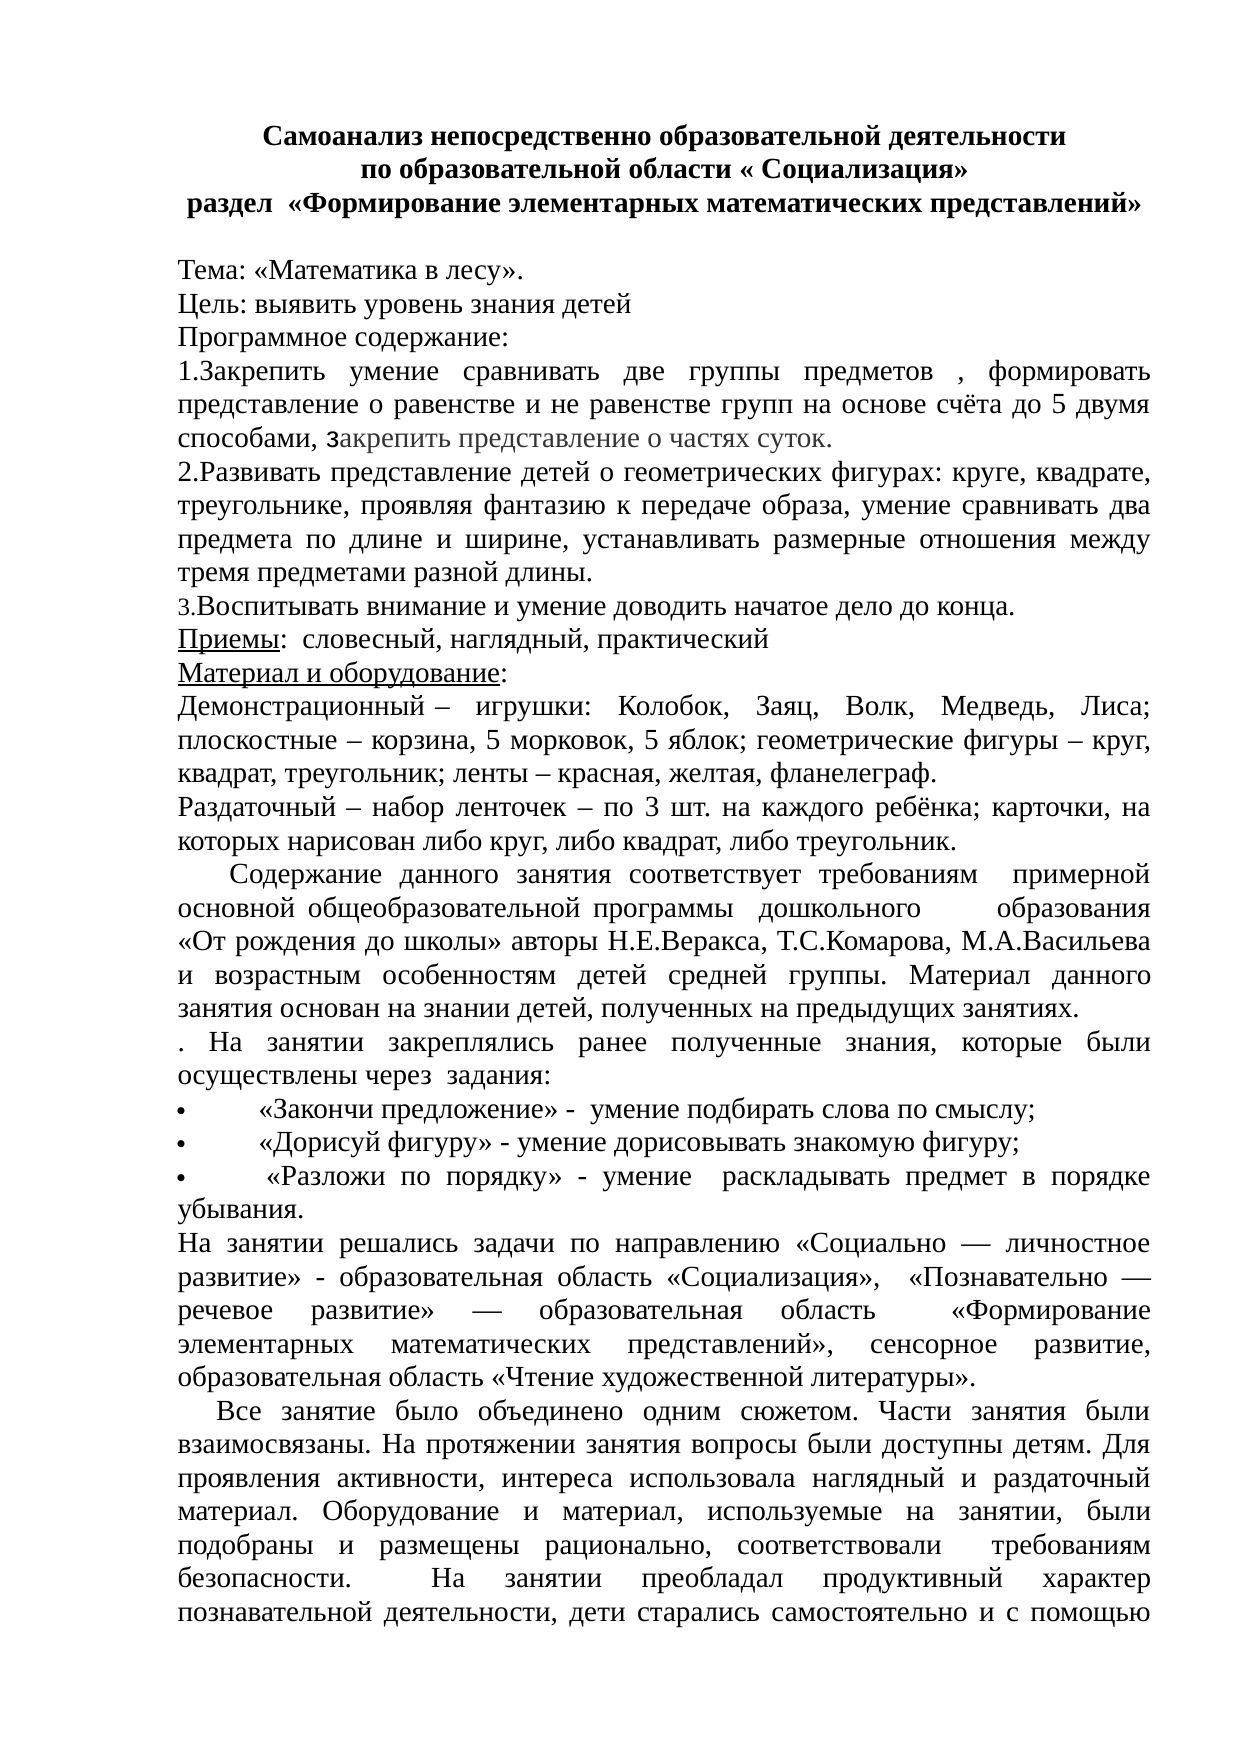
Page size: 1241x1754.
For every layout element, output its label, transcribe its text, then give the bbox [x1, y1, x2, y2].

text 1.Закрепить умение сравнивать две группы предметов , формировать представление о равенстве и не равенстве групп на основе счёта до 5 двумя способами, закрепить представление о частях суток. [177, 353, 1152, 454]
text Самоанализ непосредственно образовательной деятельности [177, 118, 1152, 152]
text Приемы: словесный, наглядный, практический [177, 621, 1152, 655]
text Все занятие было объединено одним сюжетом. Части занятия были взаимосвязаны. На протяжении занятия вопросы были доступны детям. Для проявления активности, интереса использовала наглядный и раздаточный материал. Оборудование и материал, используемые на занятии, были подобраны и размещены рационально, соответствовали требованиям безопасности. На занятии преобладал продуктивный характер познавательной деятельности, дети старались самостоятельно и с помощью [177, 1393, 1152, 1628]
text по образовательной области « Социализация» [177, 152, 1152, 185]
text Раздаточный – набор ленточек – по 3 шт. на каждого ребёнка; карточки, на которых нарисован либо круг, либо квадрат, либо треугольник. [177, 789, 1152, 856]
text Цель: выявить уровень знания детей [177, 286, 1152, 319]
list «Дорисуй фигуру» - умение дорисовывать знакомую фигуру; [177, 1124, 1152, 1158]
text 3.Воспитывать внимание и умение доводить начатое дело до конца. [177, 588, 1152, 621]
text Программное содержание: [177, 319, 1152, 353]
text Материал и оборудование: [177, 655, 1152, 688]
text Демонстрационный – игрушки: Колобок, Заяц, Волк, Медведь, Лиса; плоскостные – корзина, 5 морковок, 5 яблок; геометрические фигуры – круг, квадрат, треугольник; ленты – красная, желтая, фланелеграф. [177, 688, 1152, 789]
text Тема: «Математика в лесу». [177, 252, 1152, 286]
text . На занятии закреплялись ранее полученные знания, которые были осуществлены через задания: [177, 1024, 1152, 1091]
text раздел «Формирование элементарных математических представлений» [177, 185, 1152, 219]
list «Разложи по порядку» - умение раскладывать предмет в порядке убывания. [177, 1158, 1152, 1225]
text 2.Развивать представление детей о геометрических фигурах: круге, квадрате, треугольнике, проявляя фантазию к передаче образа, умение сравнивать два предмета по длине и ширине, устанавливать размерные отношения между тремя предметами разной длины. [177, 454, 1152, 588]
text На занятии решались задачи по направлению «Социально — личностное развитие» - образовательная область «Социализация», «Познавательно — речевое развитие» — образовательная область «Формирование элементарных математических представлений», сенсорное развитие, образовательная область «Чтение художественной литературы». [177, 1225, 1152, 1393]
list «Закончи предложение» - умение подбирать слова по смыслу; [177, 1091, 1152, 1124]
text Содержание данного занятия соответствует требованиям примерной основной общеобразовательной программы дошкольного образования «От рождения до школы» авторы Н.Е.Веракса, Т.С.Комарова, М.А.Васильева и возрастным особенностям детей средней группы. Материал данного занятия основан на знании детей, полученных на предыдущих занятиях. [177, 856, 1152, 1024]
